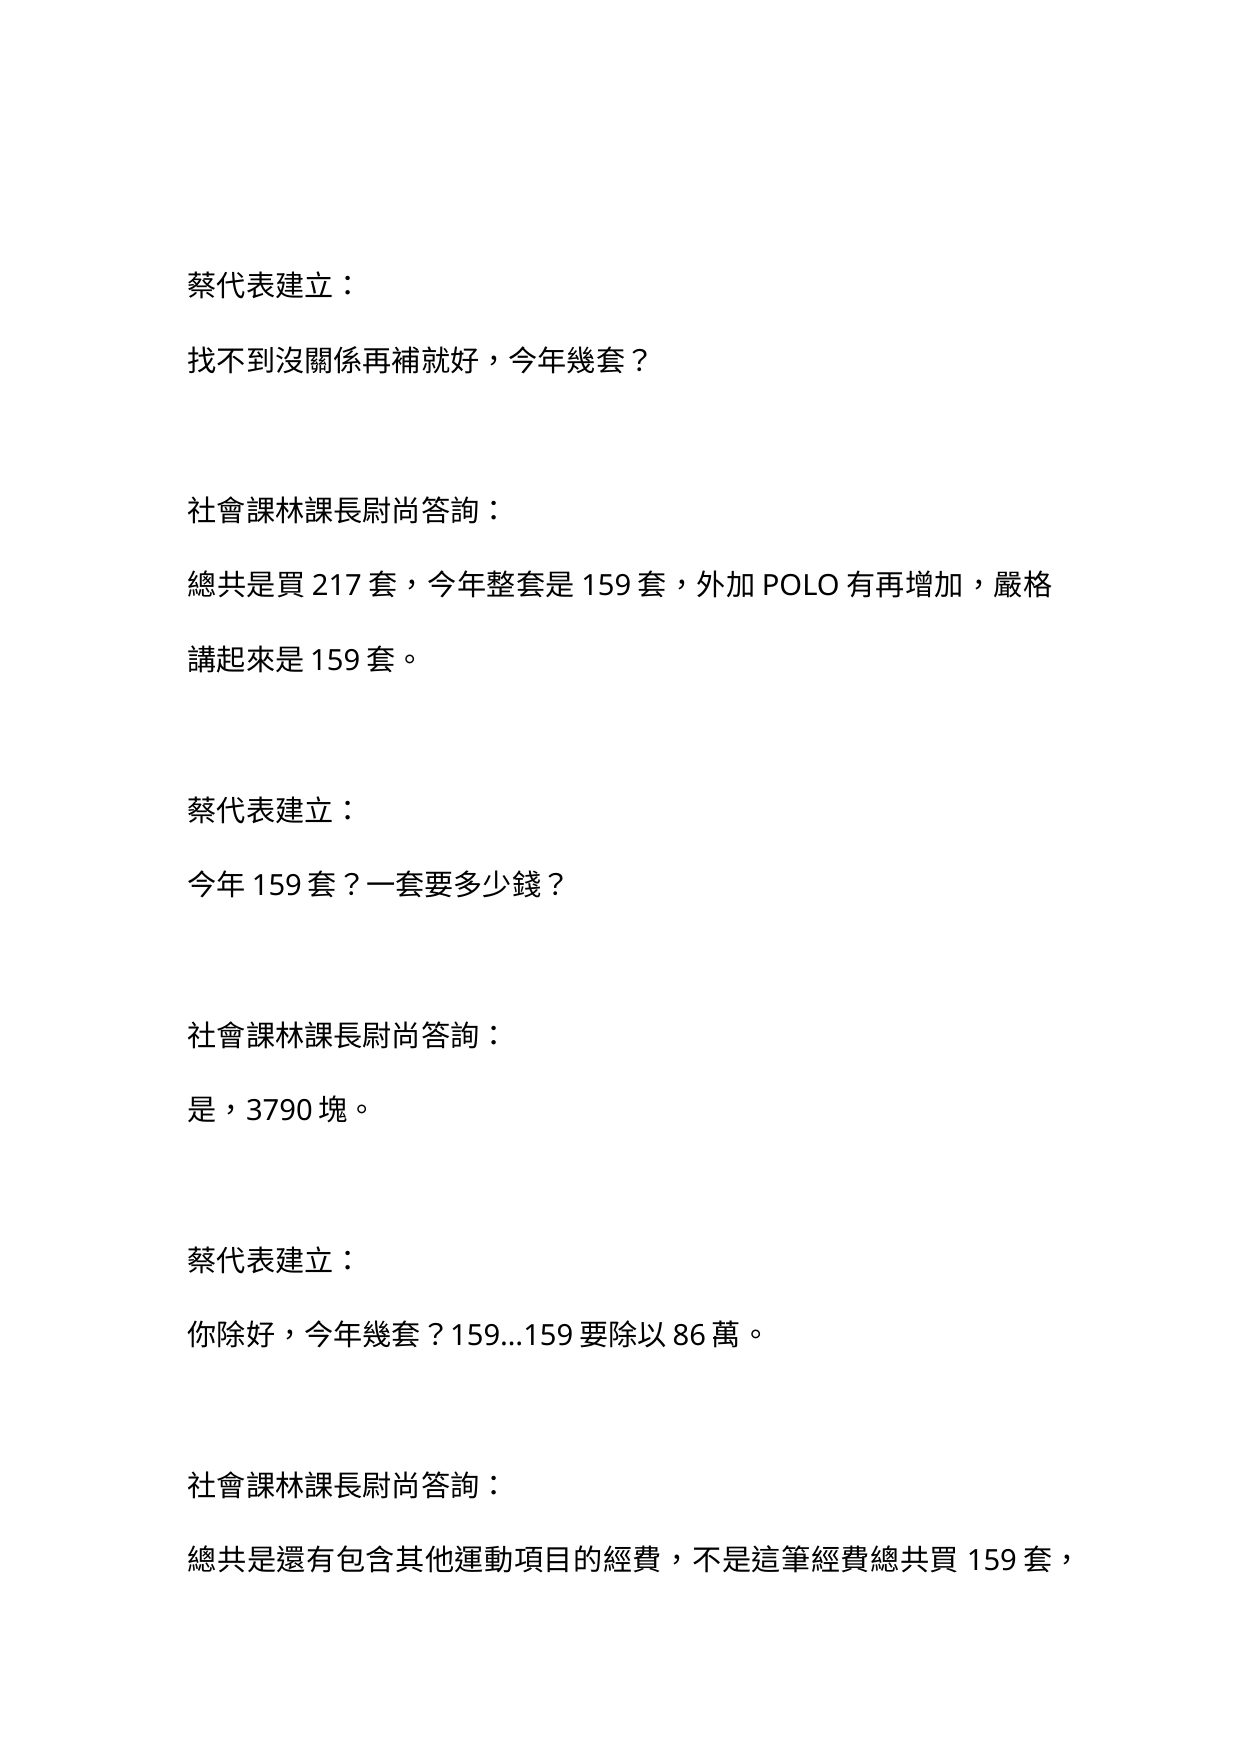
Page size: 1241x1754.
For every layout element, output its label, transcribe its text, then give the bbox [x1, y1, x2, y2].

text 你除好，今年幾套？159…159要除以86萬。 [187, 1289, 1053, 1364]
text 今年159套？一套要多少錢？ [187, 839, 1053, 914]
text 總共是買217套，今年整套是159套，外加POLO有再增加，嚴格講起來是159套。 [187, 539, 1053, 689]
text 社會課林課長尉尚答詢： [187, 1439, 1053, 1514]
text 總共是還有包含其他運動項目的經費，不是這筆經費總共買159套，它還有田徑的專用運動服，還又桌球、羽球。 [187, 1514, 1053, 1589]
text 蔡代表建立： [187, 239, 1053, 314]
text 社會課林課長尉尚答詢： [187, 989, 1053, 1064]
text 蔡代表建立： [187, 764, 1053, 839]
text 社會課林課長尉尚答詢： [187, 464, 1053, 539]
text 是，3790塊。 [187, 1064, 1053, 1139]
text 找不到沒關係再補就好，今年幾套？ [187, 314, 1053, 389]
text 蔡代表建立： [187, 1214, 1053, 1289]
